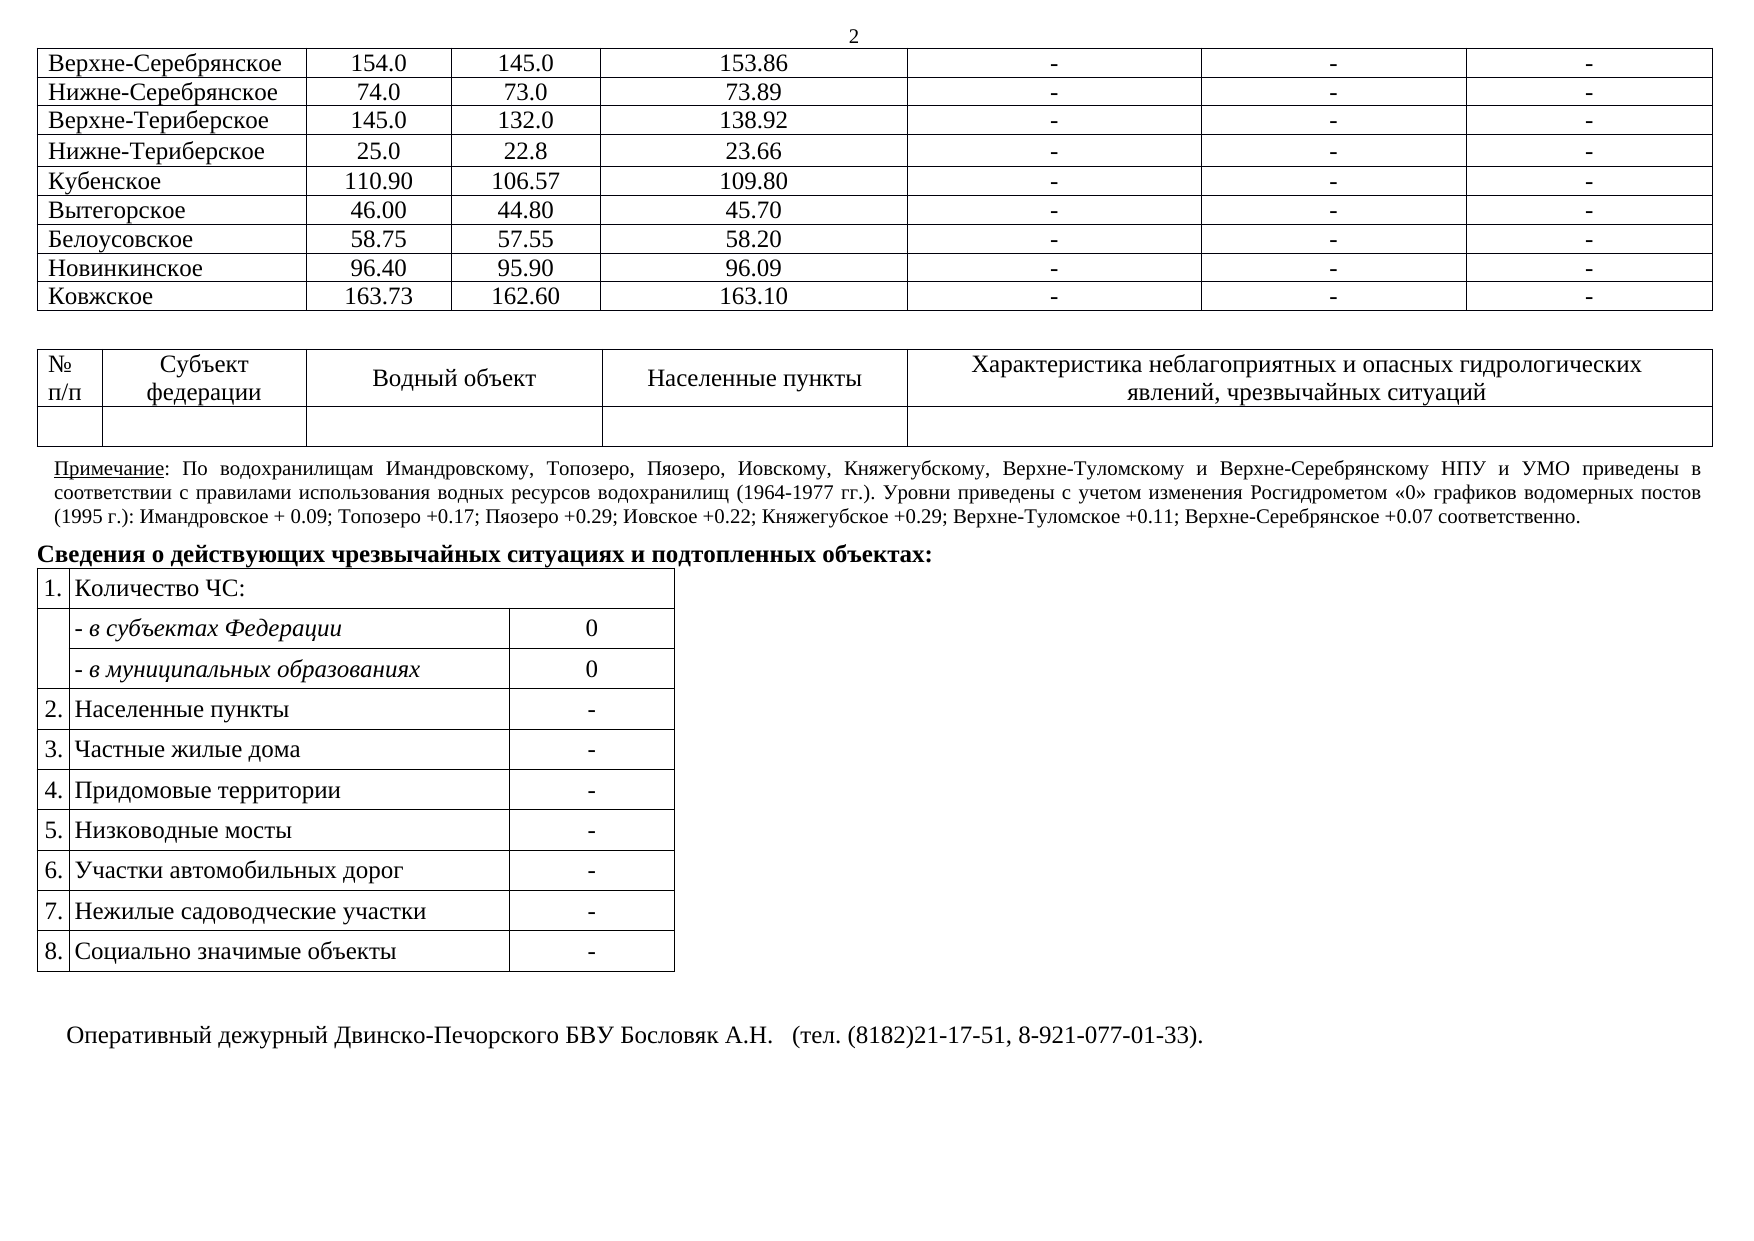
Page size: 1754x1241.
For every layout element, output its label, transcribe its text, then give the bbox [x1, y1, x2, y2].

table_header Количество ЧС: [70, 569, 674, 608]
table_cell - [1467, 196, 1712, 224]
table_cell - [1202, 135, 1466, 166]
table_cell 8. [38, 931, 69, 971]
table_cell - [1202, 282, 1466, 310]
table_cell Верхне-Серебрянское [38, 49, 306, 77]
table_cell Кубенское [38, 167, 306, 195]
table_cell - [908, 196, 1201, 224]
table_cell [38, 609, 69, 688]
text Примечание: По водохранилищам Имандровскому, Топозеро, Пяозеро, Иовскому, Княжегубскому, Верхне-Туломскому и Верхне-Серебрянскому НПУ и УМО приведены в соответствии с правилами использования водных ресурсов водохранилищ (1964-1977 гг.). Уровни приведены с учетом изменения Росгидрометом «0» графиков водомерных постов (1995 г.): Имандровское + 0.09; Топозеро +0.17; Пяозеро +0.29; Иовское +0.22; Княжегубское +0.29; Верхне-Туломское +0.11; Верхне-Серебрянское +0.07 соответственно. [54, 456, 1703, 528]
table_cell Частные жилые дома [70, 730, 509, 769]
table_cell 138.92 [601, 106, 907, 134]
table_cell 163.10 [601, 282, 907, 310]
table_cell - [1202, 225, 1466, 252]
table_cell 44.80 [452, 196, 600, 224]
table_cell Ковжское [38, 282, 306, 310]
table_cell 0 [510, 649, 674, 688]
table_cell Нижне-Териберское [38, 135, 306, 166]
table_cell - [1467, 49, 1712, 77]
table_cell - [510, 851, 674, 890]
table_cell Социально значимые объекты [70, 931, 509, 971]
table_cell - [1467, 254, 1712, 281]
table_cell [103, 407, 306, 446]
table_cell Верхне-Териберское [38, 106, 306, 134]
table_cell 95.90 [452, 254, 600, 281]
text Сведения о действующих чрезвычайных ситуациях и подтопленных объектах: [37, 539, 1713, 567]
table_cell 154.0 [307, 49, 451, 77]
table_cell - [1467, 282, 1712, 310]
table_cell 22.8 [452, 135, 600, 166]
table_cell - [1202, 254, 1466, 281]
table_cell 46.00 [307, 196, 451, 224]
table_cell [603, 407, 907, 446]
table_cell 96.09 [601, 254, 907, 281]
table_cell 0 [510, 609, 674, 648]
table_cell 73.89 [601, 78, 907, 105]
table_cell - [908, 167, 1201, 195]
table_header 1. [38, 569, 69, 608]
table_cell - [510, 810, 674, 849]
table_cell - [1467, 78, 1712, 105]
table_cell 109.80 [601, 167, 907, 195]
table_cell - [1202, 78, 1466, 105]
table_cell [38, 407, 102, 446]
table_cell 58.20 [601, 225, 907, 252]
table_cell 145.0 [452, 49, 600, 77]
table_header № п/п [38, 350, 102, 406]
table_cell - в муниципальных образованиях [70, 649, 509, 688]
table_cell - [1202, 196, 1466, 224]
table_cell Низководные мосты [70, 810, 509, 849]
table_cell - [510, 730, 674, 769]
table_cell Новинкинское [38, 254, 306, 281]
table_cell 132.0 [452, 106, 600, 134]
table_cell 73.0 [452, 78, 600, 105]
table_cell - [908, 135, 1201, 166]
table_cell - [908, 106, 1201, 134]
table_cell - [1467, 225, 1712, 252]
table_cell 74.0 [307, 78, 451, 105]
table_cell [307, 407, 602, 446]
table_cell 5. [38, 810, 69, 849]
table_cell - [510, 931, 674, 971]
table_cell 106.57 [452, 167, 600, 195]
table_cell - [908, 49, 1201, 77]
table_cell - [1202, 167, 1466, 195]
table_cell [908, 407, 1712, 446]
table_cell Придомовые территории [70, 770, 509, 809]
table_cell Участки автомобильных дорог [70, 851, 509, 890]
table_cell 110.90 [307, 167, 451, 195]
table_cell 58.75 [307, 225, 451, 252]
table_cell 145.0 [307, 106, 451, 134]
table_cell 45.70 [601, 196, 907, 224]
table_cell - [908, 254, 1201, 281]
table_cell - [1467, 167, 1712, 195]
table_cell Нижне-Серебрянское [38, 78, 306, 105]
table_header Субъект федерации [103, 350, 306, 406]
table_cell 162.60 [452, 282, 600, 310]
table_cell 25.0 [307, 135, 451, 166]
table_cell 163.73 [307, 282, 451, 310]
table_cell 23.66 [601, 135, 907, 166]
table_cell - [1202, 106, 1466, 134]
table_cell - [510, 770, 674, 809]
table_cell - [1467, 135, 1712, 166]
table_cell 96.40 [307, 254, 451, 281]
table_header Водный объект [307, 350, 602, 406]
table_cell - [1467, 106, 1712, 134]
table_cell 57.55 [452, 225, 600, 252]
table_cell Вытегорское [38, 196, 306, 224]
table_cell - [908, 78, 1201, 105]
table_cell 2. [38, 689, 69, 729]
table_cell 153.86 [601, 49, 907, 77]
table_cell - [908, 225, 1201, 252]
table_cell - в субъектах Федерации [70, 609, 509, 648]
table_cell Населенные пункты [70, 689, 509, 729]
table_header Характеристика неблагоприятных и опасных гидрологических явлений, чрезвычайных ситуаций [908, 350, 1712, 406]
table_cell 6. [38, 851, 69, 890]
text Оперативный дежурный Двинско-Печорского БВУ Бословяк А.Н. (тел. (8182)21-17-51, 8-921-077-01-33). [66, 1020, 1713, 1049]
table_cell - [1202, 49, 1466, 77]
table_cell Нежилые садоводческие участки [70, 891, 509, 930]
table_cell - [908, 282, 1201, 310]
table_cell 4. [38, 770, 69, 809]
table_cell Белоусовское [38, 225, 306, 252]
table_cell - [510, 689, 674, 729]
table_header Населенные пункты [603, 350, 907, 406]
table_cell 3. [38, 730, 69, 769]
table_cell 7. [38, 891, 69, 930]
table_cell - [510, 891, 674, 930]
